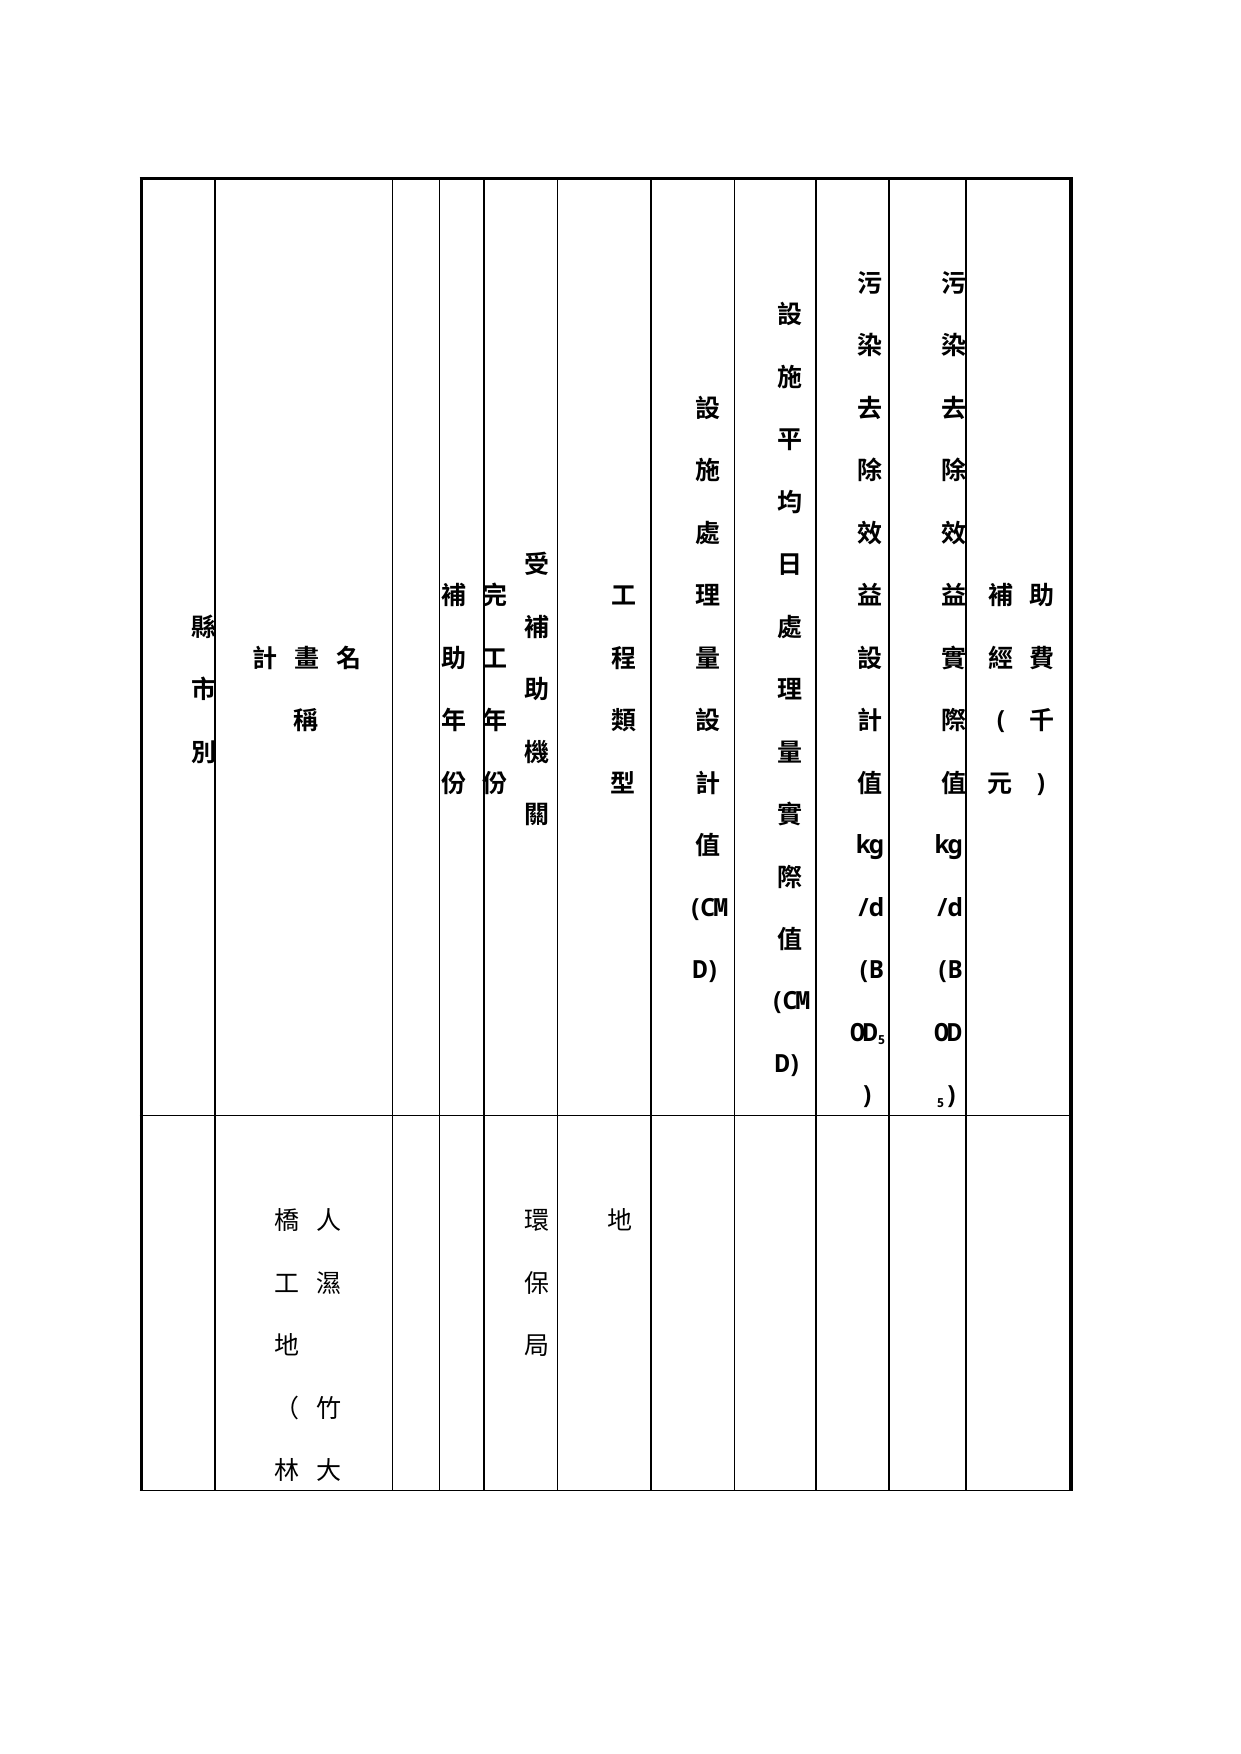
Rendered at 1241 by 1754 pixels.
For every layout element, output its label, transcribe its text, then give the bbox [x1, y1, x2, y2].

table_header 污染去除效益設計值kg/d (BOD5) [817, 180, 888, 1115]
table_cell [652, 1116, 734, 1490]
table_header 設施平均日處理量實際值(CMD) [735, 180, 815, 1115]
table_cell [143, 1116, 214, 1490]
table_cell [967, 1116, 1069, 1490]
table_header 補助經費(千元) [967, 180, 1069, 1115]
table_cell [817, 1116, 888, 1490]
table_cell 地 [558, 1116, 650, 1490]
table_cell [735, 1116, 815, 1490]
table_header 污染去除效益實際值kg/d (BOD5) [890, 180, 965, 1115]
table_header 工程類型 [558, 180, 650, 1115]
table_header 計畫名稱 [216, 180, 392, 1115]
table_cell [890, 1116, 965, 1490]
table_cell 96 [440, 1116, 483, 1490]
table_header 完工年份 [440, 180, 483, 1115]
table_cell 橋人工濕地（竹林大 [216, 1116, 392, 1490]
table_header 縣市別 [143, 180, 214, 1115]
table_cell 新竹縣環保局 [485, 1116, 557, 1490]
table_header 受補助機關 [485, 180, 557, 1115]
table_header 補助年份 [393, 180, 439, 1115]
table_header 設施處理量設計值(CMD) [652, 180, 734, 1115]
table_cell 94 [393, 1116, 439, 1490]
